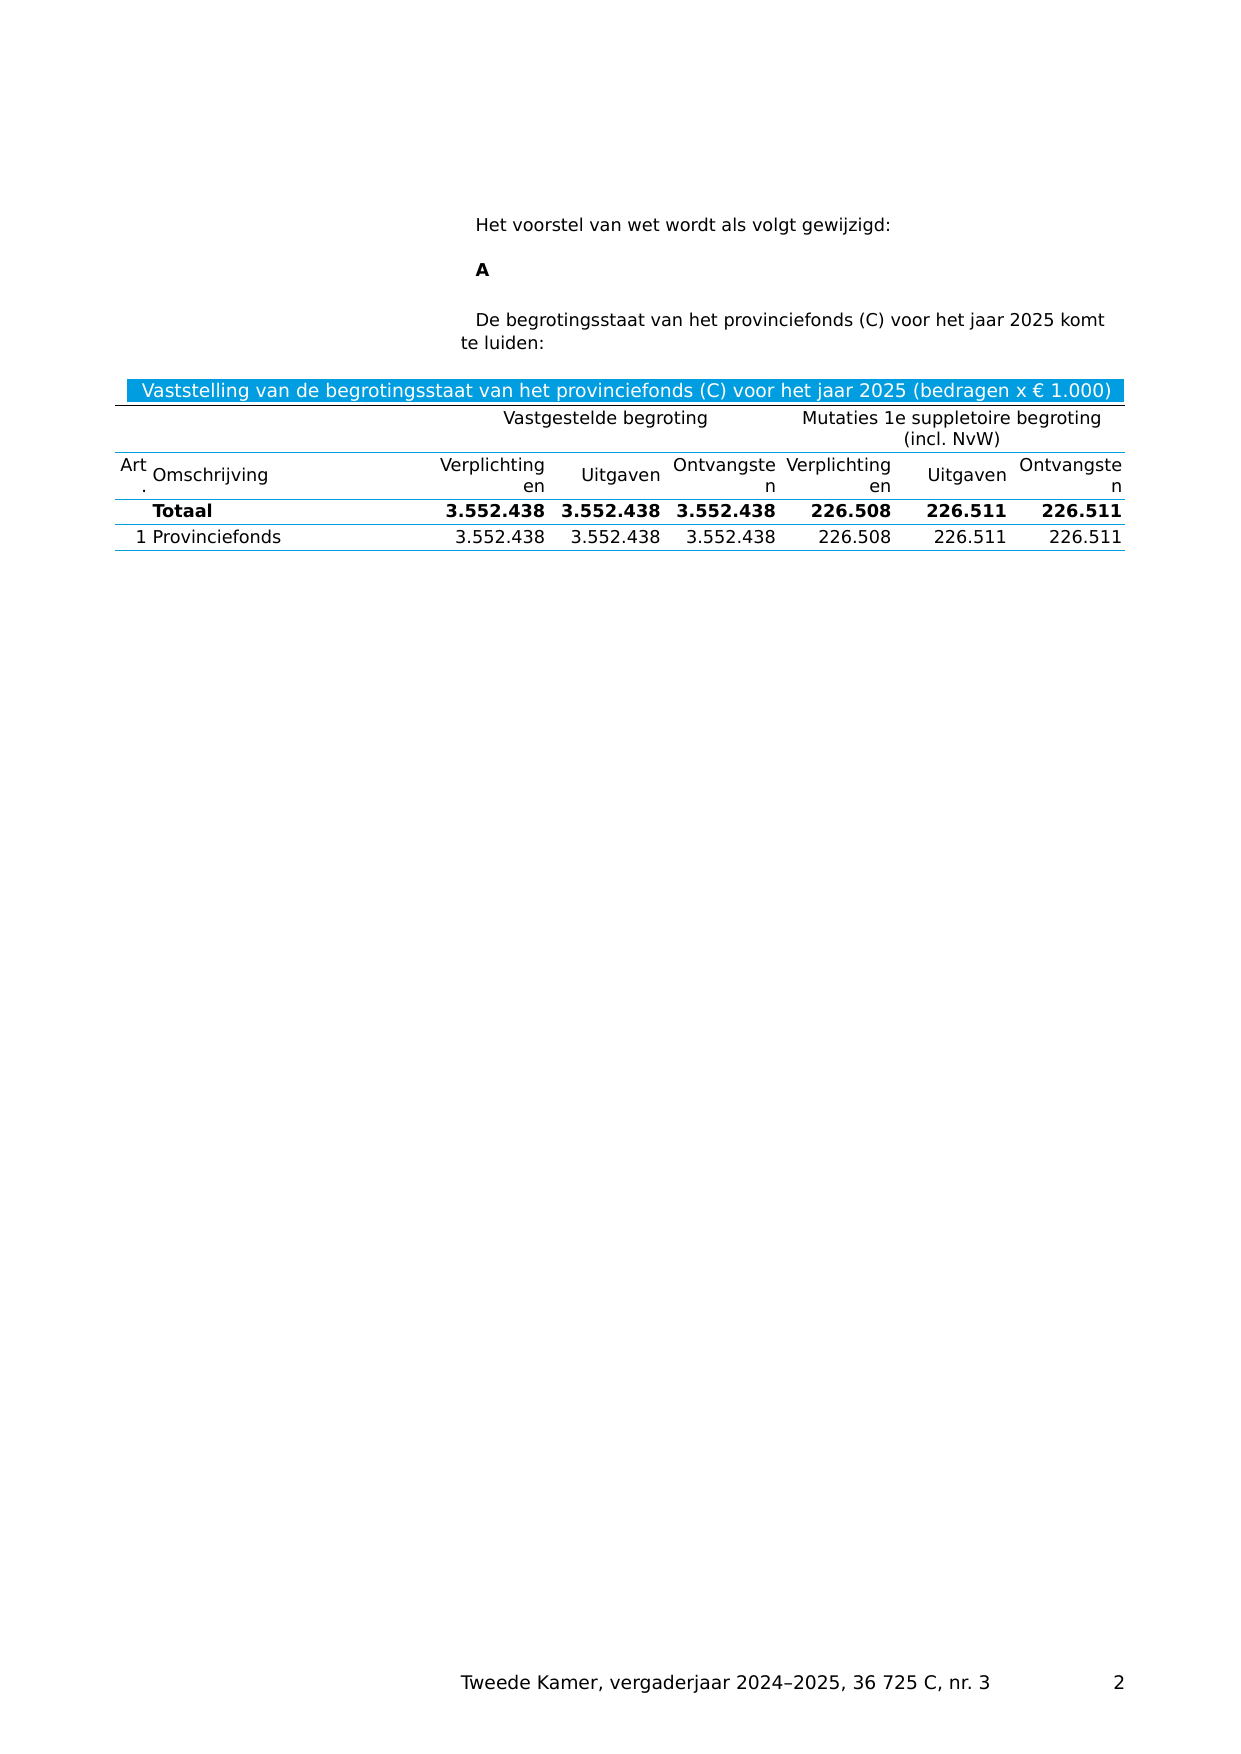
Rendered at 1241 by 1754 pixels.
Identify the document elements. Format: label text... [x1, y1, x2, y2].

text Het voorstel van wet wordt als volgt gewijzigd: [461, 213, 1125, 236]
table_cell 226.508 [779, 500, 894, 524]
table_cell Ontvangsten [1010, 453, 1125, 499]
table_cell 226.511 [894, 525, 1009, 550]
table_header Vaststelling van de begrotingsstaat van het provinciefonds (C) voor het jaar 2025 (bedragen x € 1.000) [115, 377, 1125, 405]
table_cell Verplichtingen [779, 453, 894, 499]
table_cell Art. [115, 453, 149, 499]
table_cell 1 [115, 525, 149, 550]
table_cell 226.511 [1010, 525, 1125, 550]
text A [461, 258, 1125, 281]
table_cell 3.552.438 [433, 525, 548, 550]
table_cell 3.552.438 [663, 500, 779, 524]
table_cell [115, 406, 149, 452]
table_cell 3.552.438 [548, 500, 663, 524]
table_cell [115, 500, 149, 524]
table_cell Uitgaven [894, 453, 1009, 499]
table_cell 3.552.438 [548, 525, 663, 550]
text De begrotingsstaat van het provinciefonds (C) voor het jaar 2025 komt te luiden: [461, 308, 1125, 354]
table_cell Verplichtingen [433, 453, 548, 499]
table_cell Provinciefonds [149, 525, 432, 550]
table_cell 3.552.438 [663, 525, 779, 550]
table_cell Mutaties 1e suppletoire begroting (incl. NvW) [779, 406, 1125, 452]
table_cell [149, 406, 432, 452]
table_cell 3.552.438 [433, 500, 548, 524]
table_cell Totaal [149, 500, 432, 524]
table_cell Uitgaven [548, 453, 663, 499]
table_cell 226.511 [1010, 500, 1125, 524]
table_cell 226.508 [779, 525, 894, 550]
table_cell Omschrijving [149, 453, 432, 499]
table_cell 226.511 [894, 500, 1009, 524]
table_cell Vastgestelde begroting [433, 406, 779, 452]
table_cell Ontvangsten [663, 453, 779, 499]
